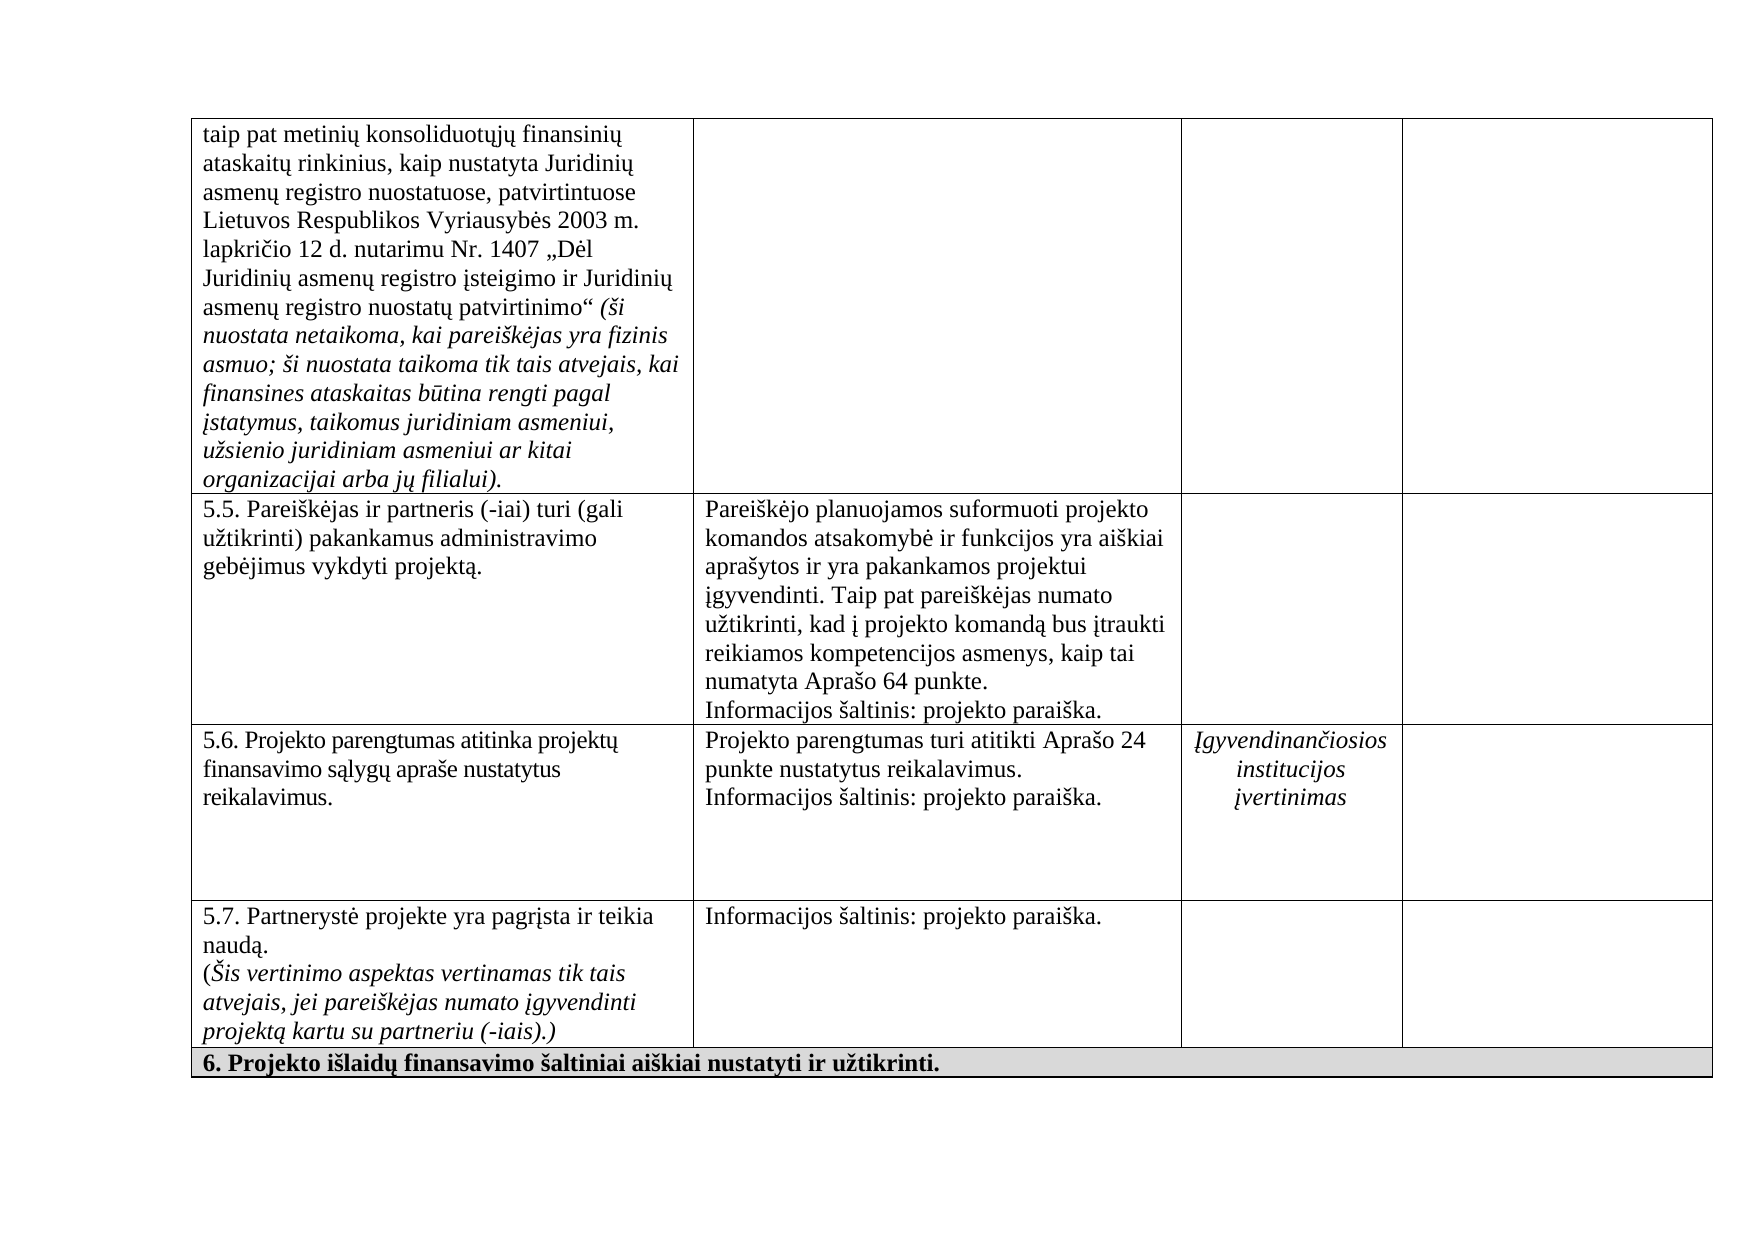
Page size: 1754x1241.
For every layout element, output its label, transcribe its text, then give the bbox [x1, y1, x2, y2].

table_cell Pareiškėjo planuojamos suformuoti projekto komandos atsakomybė ir funkcijos yra aiškiai aprašytos ir yra pakankamos projektui įgyvendinti. Taip pat pareiškėjas numato užtikrinti, kad į projekto komandą bus įtraukti reikiamos kompetencijos asmenys, kaip tai numatyta Aprašo 64 punkte. Informacijos šaltinis: projekto paraiška. [694, 494, 1181, 724]
table_cell [1182, 901, 1402, 1047]
table_cell Informacijos šaltinis: projekto paraiška. [694, 901, 1181, 1047]
table_cell [1403, 494, 1712, 724]
table_cell 5.5. Pareiškėjas ir partneris (-iai) turi (gali užtikrinti) pakankamus administravimo gebėjimus vykdyti projektą. [192, 494, 693, 724]
table_cell 5.7. Partnerystė projekte yra pagrįsta ir teikia naudą. (Šis vertinimo aspektas vertinamas tik tais atvejais, jei pareiškėjas numato įgyvendinti projektą kartu su partneriu (-iais).) [192, 901, 693, 1047]
table_cell Įgyvendinančiosios institucijos įvertinimas [1182, 725, 1402, 900]
table_cell 5.6. Projekto parengtumas atitinka projektų finansavimo sąlygų apraše nustatytus reikalavimus. [192, 725, 693, 900]
table_cell [1182, 119, 1402, 493]
table_cell [694, 119, 1181, 493]
table_cell [1182, 494, 1402, 724]
table_cell [1403, 119, 1712, 493]
table_cell [1403, 725, 1712, 900]
table_cell [1403, 901, 1712, 1047]
table_cell Projekto parengtumas turi atitikti Aprašo 24 punkte nustatytus reikalavimus. Informacijos šaltinis: projekto paraiška. [694, 725, 1181, 900]
table_cell 6. Projekto išlaidų finansavimo šaltiniai aiškiai nustatyti ir užtikrinti. [192, 1048, 1712, 1076]
table_cell taip pat metinių konsoliduotųjų finansinių ataskaitų rinkinius, kaip nustatyta Juridinių asmenų registro nuostatuose, patvirtintuose Lietuvos Respublikos Vyriausybės 2003 m. lapkričio 12 d. nutarimu Nr. 1407 „Dėl Juridinių asmenų registro įsteigimo ir Juridinių asmenų registro nuostatų patvirtinimo“ (ši nuostata netaikoma, kai pareiškėjas yra fizinis asmuo; ši nuostata taikoma tik tais atvejais, kai finansines ataskaitas būtina rengti pagal įstatymus, taikomus juridiniam asmeniui, užsienio juridiniam asmeniui ar kitai organizacijai arba jų filialui). [192, 119, 693, 493]
